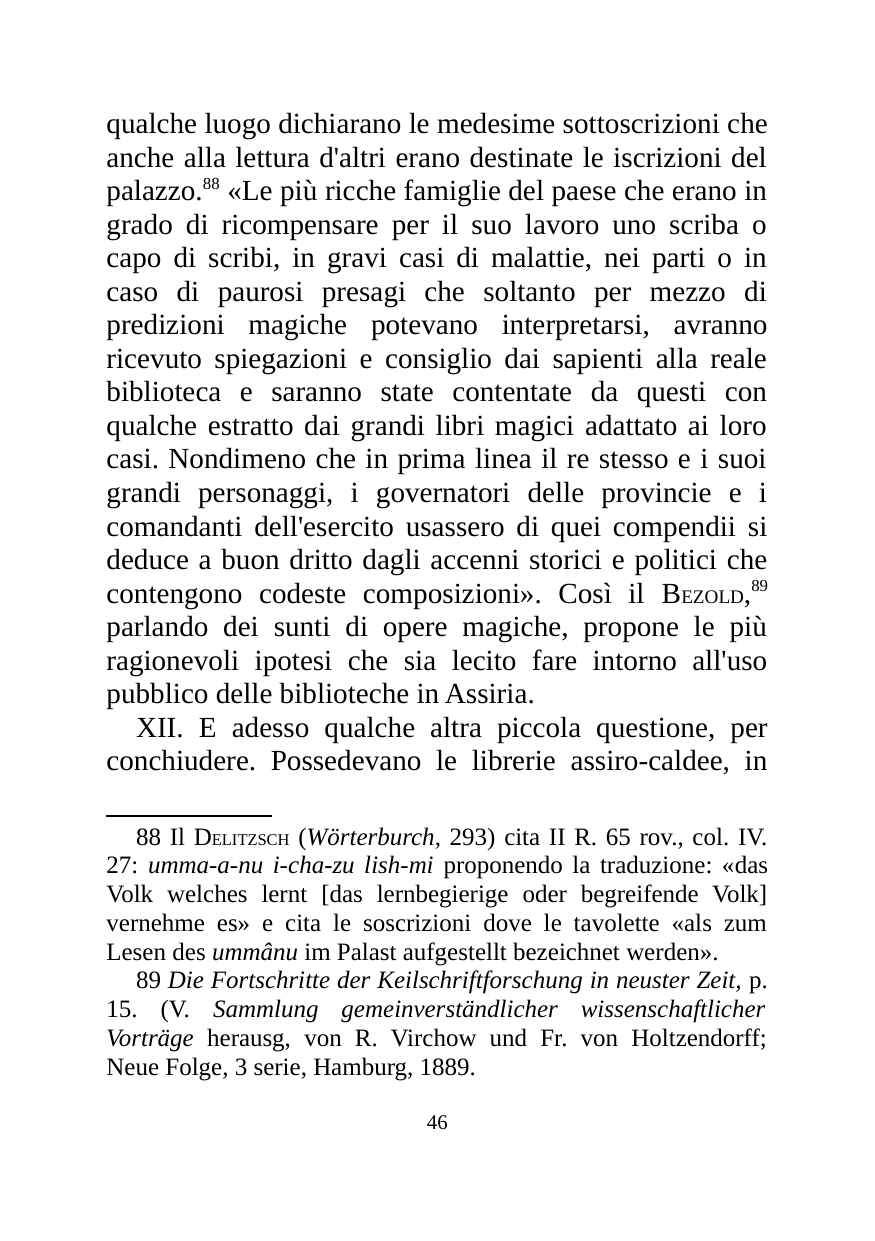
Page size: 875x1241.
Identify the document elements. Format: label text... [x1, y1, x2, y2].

text Il Delitzsch (Wörterburch, 293) cita II R. 65 rov., col. IV. 27: umma-a-nu i-cha-zu lish-mi proponendo la traduzione: «das Volk welches lernt [das lernbegierige oder begreifende Volk] vernehme es» e cita le soscrizioni dove le tavolette «als zum Lesen des ummânu im Palast aufgestellt bezeichnet werden». [106, 822, 768, 965]
text qualche luogo dichiarano le medesime sottoscrizioni che anche alla lettura d'altri erano destinate le iscrizioni del palazzo. «Le più ricche famiglie del paese che erano in grado di ricompensare per il suo lavoro uno scriba o capo di scribi, in gravi casi di malattie, nei parti o in caso di paurosi presagi che soltanto per mezzo di predizioni magiche potevano interpretarsi, avranno ricevuto spiegazioni e consiglio dai sapienti alla reale biblioteca e saranno state contentate da questi con qualche estratto dai grandi libri magici adattato ai loro casi. Nondimeno che in prima linea il re stesso e i suoi grandi personaggi, i governatori delle provincie e i comandanti dell'esercito usassero di quei compendii si deduce a buon dritto dagli accenni storici e politici che contengono codeste composizioni». Così il Bezold, parlando dei sunti di opere magiche, propone le più ragionevoli ipotesi che sia lecito fare intorno all'uso pubblico delle biblioteche in Assiria. [106, 106, 768, 710]
text Die Fortschritte der Keilschriftforschung in neuster Zeit, p. 15. (V. Sammlung gemeinverständlicher wissenschaftlicher Vorträge herausg, von R. Virchow und Fr. von Holtzendorff; Neue Folge, 3 serie, Hamburg, 1889. [106, 965, 768, 1080]
